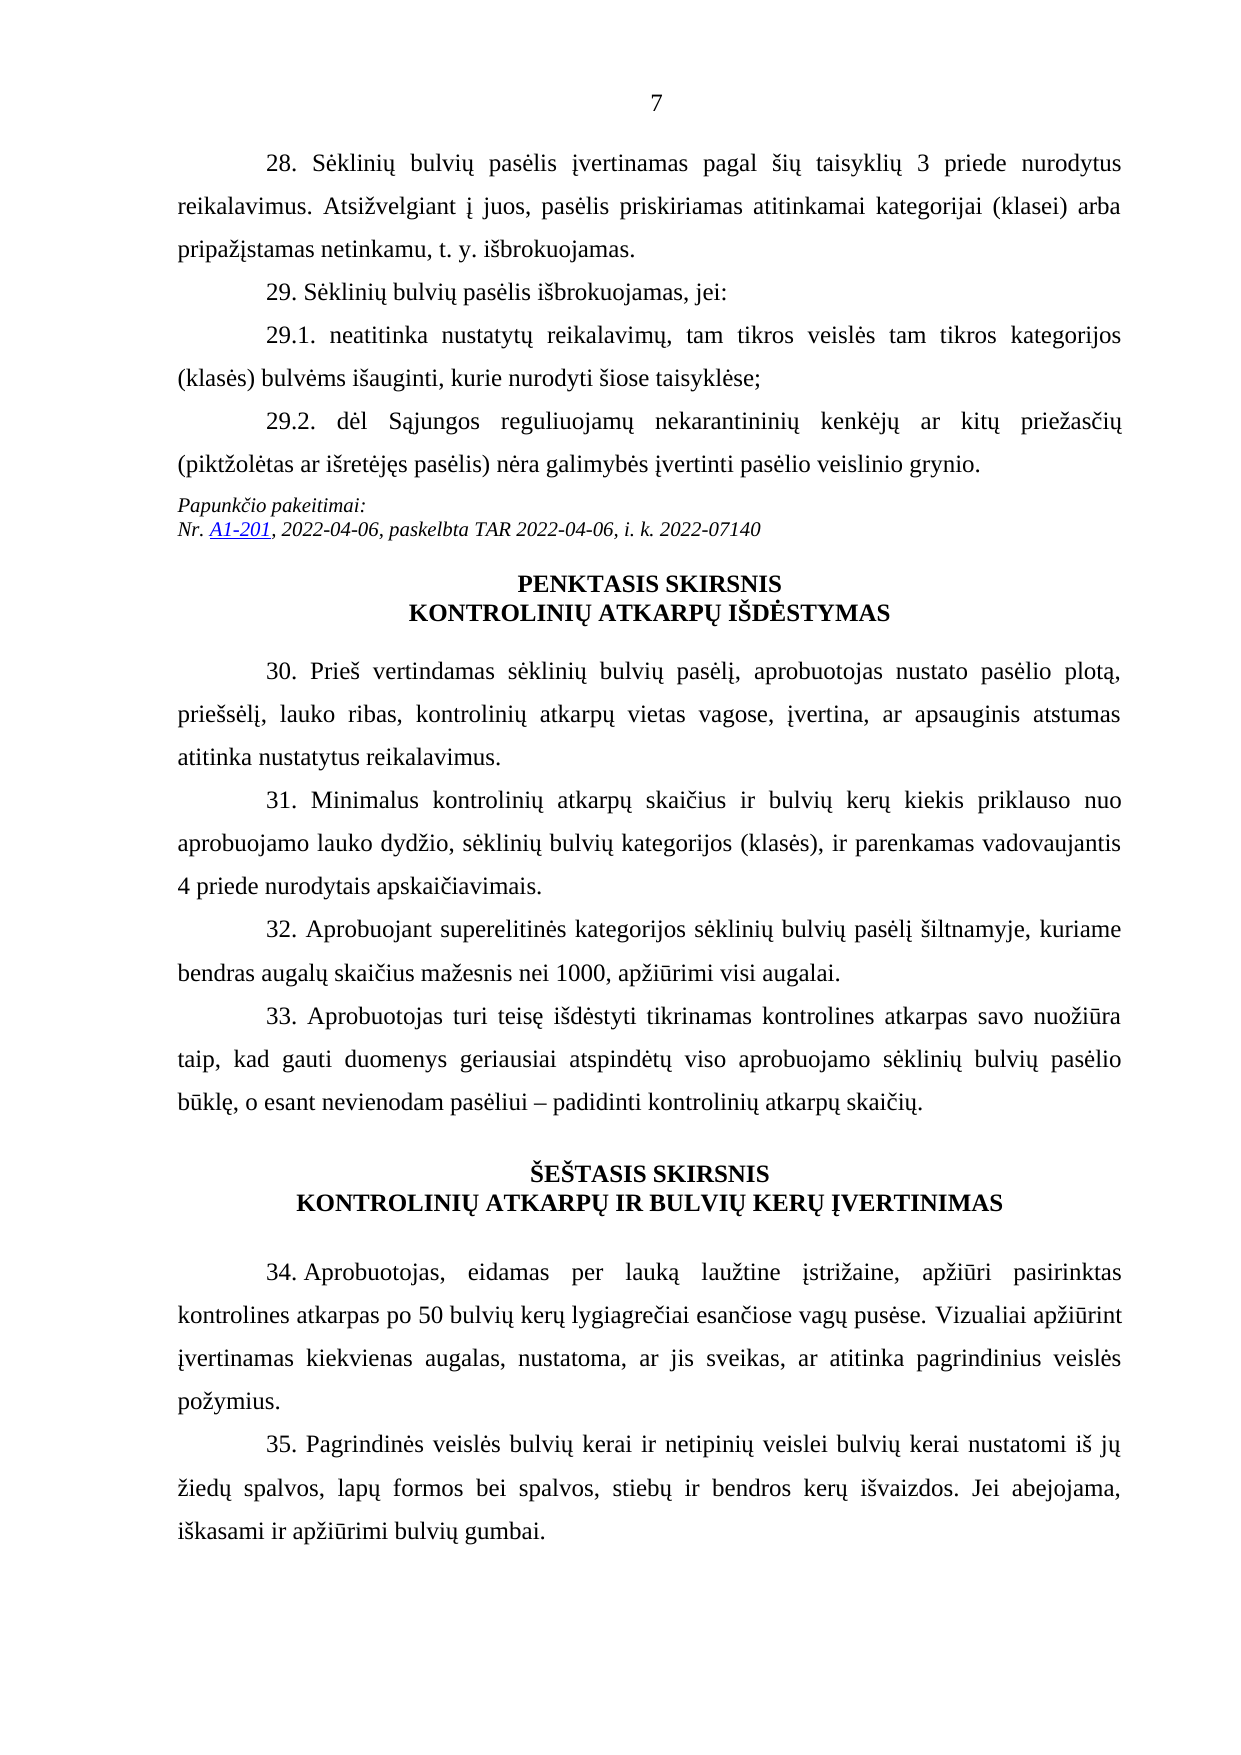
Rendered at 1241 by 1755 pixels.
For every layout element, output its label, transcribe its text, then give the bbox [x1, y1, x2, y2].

text ŠEŠTASIS SKIRSNIS [177, 1159, 1122, 1188]
text 29. Sėklinių bulvių pasėlis išbrokuojamas, jei: [177, 277, 1122, 306]
text 28. Sėklinių bulvių pasėlis įvertinamas pagal šių taisyklių 3 priede nurodytus reikalavimus. Atsižvelgiant į juos, pasėlis priskiriamas atitinkamai kategorijai (klasei) arba pripažįstamas netinkamu, t. y. išbrokuojamas. [177, 148, 1122, 263]
text 33. Aprobuotojas turi teisę išdėstyti tikrinamas kontrolines atkarpas savo nuožiūra taip, kad gauti duomenys geriausiai atspindėtų viso aprobuojamo sėklinių bulvių pasėlio būklę, o esant nevienodam pasėliui – padidinti kontrolinių atkarpų skaičių. [177, 1001, 1122, 1116]
text 34. Aprobuotojas, eidamas per lauką laužtine įstrižaine, apžiūri pasirinktas kontrolines atkarpas po 50 bulvių kerų lygiagrečiai esančiose vagų pusėse. Vizualiai apžiūrint įvertinamas kiekvienas augalas, nustatoma, ar jis sveikas, ar atitinka pagrindinius veislės požymius. [177, 1257, 1122, 1415]
text 35. Pagrindinės veislės bulvių kerai ir netipinių veislei bulvių kerai nustatomi iš jų žiedų spalvos, lapų formos bei spalvos, stiebų ir bendros kerų išvaizdos. Jei abejojama, iškasami ir apžiūrimi bulvių gumbai. [177, 1429, 1122, 1544]
text KONTROLINIŲ ATKARPŲ IR BULVIŲ KERŲ ĮVERTINIMAS [177, 1188, 1122, 1216]
text KONTROLINIŲ ATKARPŲ IŠDĖSTYMAS [177, 598, 1122, 627]
text 31. Minimalus kontrolinių atkarpų skaičius ir bulvių kerų kiekis priklauso nuo aprobuojamo lauko dydžio, sėklinių bulvių kategorijos (klasės), ir parenkamas vadovaujantis 4 priede nurodytais apskaičiavimais. [177, 785, 1122, 900]
text Papunkčio pakeitimai: [177, 493, 1122, 517]
text 30. Prieš vertindamas sėklinių bulvių pasėlį, aprobuotojas nustato pasėlio plotą, priešsėlį, lauko ribas, kontrolinių atkarpų vietas vagose, įvertina, ar apsauginis atstumas atitinka nustatytus reikalavimus. [177, 656, 1122, 771]
text Nr. A1-201, 2022-04-06, paskelbta TAR 2022-04-06, i. k. 2022-07140 [177, 517, 1122, 541]
text 32. Aprobuojant superelitinės kategorijos sėklinių bulvių pasėlį šiltnamyje, kuriame bendras augalų skaičius mažesnis nei 1000, apžiūrimi visi augalai. [177, 914, 1122, 986]
text 29.1. neatitinka nustatytų reikalavimų, tam tikros veislės tam tikros kategorijos (klasės) bulvėms išauginti, kurie nurodyti šiose taisyklėse; [177, 320, 1122, 392]
text 29.2. dėl Sąjungos reguliuojamų nekarantininių kenkėjų ar kitų priežasčių (piktžolėtas ar išretėjęs pasėlis) nėra galimybės įvertinti pasėlio veislinio grynio. [177, 406, 1122, 478]
text PENKTASIS SKIRSNIS [177, 569, 1122, 598]
